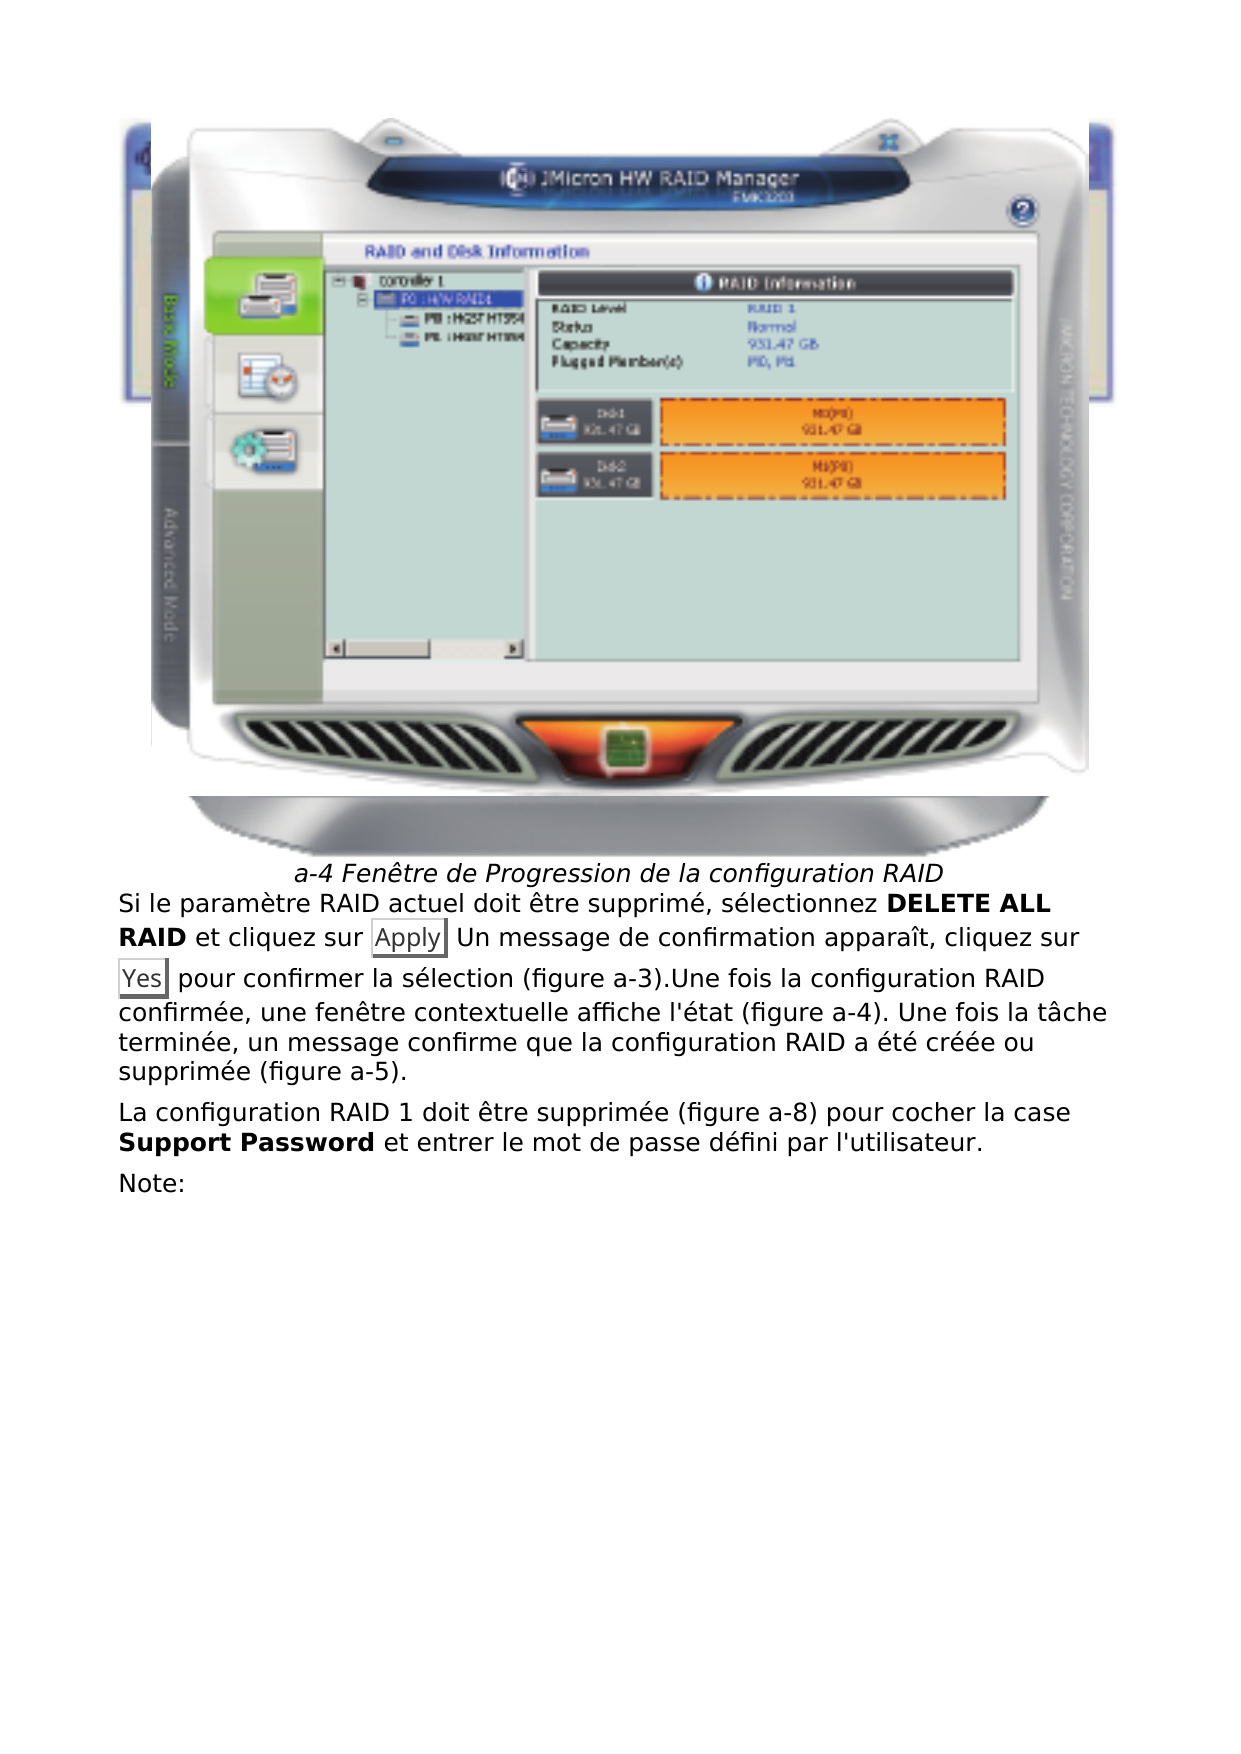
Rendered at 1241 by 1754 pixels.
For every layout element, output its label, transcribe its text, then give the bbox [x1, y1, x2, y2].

text Si le paramètre RAID actuel doit être supprimé, sélectionnez DELETE ALL RAID et cliquez sur Apply Un message de confirmation apparaît, cliquez sur Yes pour confirmer la sélection (figure a-3).Une fois la configuration RAID confirmée, une fenêtre contextuelle affiche l'état (figure a-4). Une fois la tâche terminée, un message confirme que la configuration RAID a été créée ou supprimée (figure a-5). [118, 407, 1122, 1086]
text La configuration RAID 1 doit être supprimée (figure a-8) pour cocher la case Support Password et entrer le mot de passe défini par l'utilisateur. [118, 1099, 1122, 1157]
text a-4 Fenêtre de Progression de la configuration RAID [151, 860, 1089, 889]
picture [118, 118, 1123, 860]
text Note: [118, 1169, 1122, 1199]
